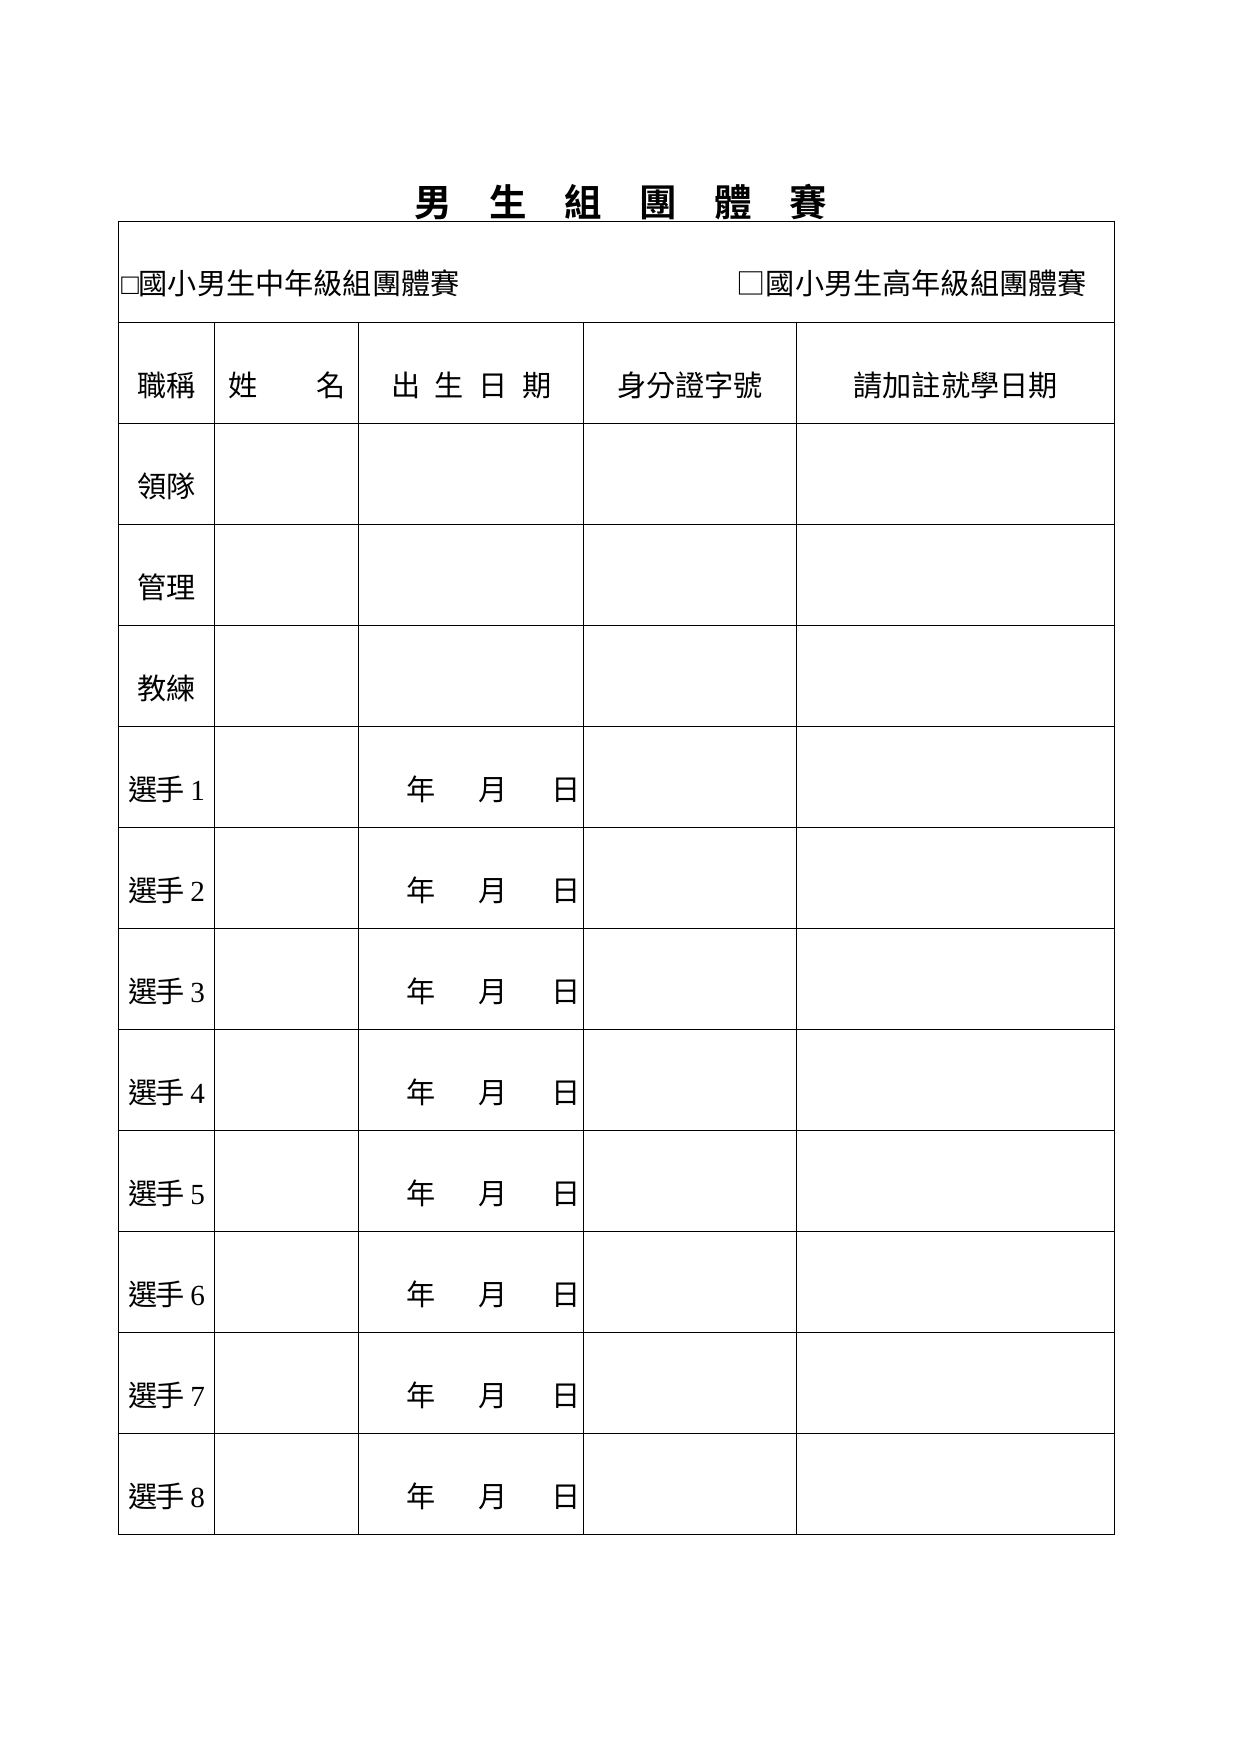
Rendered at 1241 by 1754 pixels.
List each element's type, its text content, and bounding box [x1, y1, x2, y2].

table_cell [584, 626, 796, 726]
table_cell [797, 1232, 1114, 1332]
table_cell 請加註就學日期 [797, 323, 1114, 423]
table_cell 選手2 [119, 828, 214, 928]
table_cell [359, 525, 583, 625]
table_cell 選手8 [119, 1434, 214, 1534]
table_cell [359, 424, 583, 524]
table_cell 選手6 [119, 1232, 214, 1332]
table_cell [584, 1333, 796, 1433]
table_cell 管理 [119, 525, 214, 625]
table_cell [584, 424, 796, 524]
table_cell [215, 1131, 358, 1231]
table_cell 教練 [119, 626, 214, 726]
table_cell 選手7 [119, 1333, 214, 1433]
table_cell [584, 929, 796, 1029]
table_cell [359, 626, 583, 726]
table_header □國小男生中年級組團體賽 □國小男生高年級組團體賽 [119, 222, 1114, 322]
table_cell [584, 1131, 796, 1231]
table_cell 職稱 [119, 323, 214, 423]
table_cell 選手4 [119, 1030, 214, 1130]
table_cell 年 月 日 [359, 929, 583, 1029]
table_cell 出 生 日 期 [359, 323, 583, 423]
table_cell 年 月 日 [359, 1434, 583, 1534]
table_cell [215, 626, 358, 726]
table_cell 年 月 日 [359, 1232, 583, 1332]
table_cell [797, 929, 1114, 1029]
table_cell [797, 525, 1114, 625]
table_cell [215, 1030, 358, 1130]
table_cell 年 月 日 [359, 1030, 583, 1130]
table_cell [215, 1434, 358, 1534]
table_cell [215, 828, 358, 928]
table_cell 選手5 [119, 1131, 214, 1231]
table_cell [215, 424, 358, 524]
table_cell [584, 525, 796, 625]
table_cell [797, 828, 1114, 928]
table_cell 姓 名 [215, 323, 358, 423]
table_cell [215, 1333, 358, 1433]
table_cell 選手1 [119, 727, 214, 827]
table_cell 年 月 日 [359, 828, 583, 928]
table_cell 年 月 日 [359, 1131, 583, 1231]
table_cell [797, 1434, 1114, 1534]
table_cell [797, 424, 1114, 524]
table_cell [797, 727, 1114, 827]
text 男 生 組 團 體 賽 [118, 158, 1122, 221]
table_cell [797, 1030, 1114, 1130]
table_cell [797, 626, 1114, 726]
table_cell [797, 1333, 1114, 1433]
table_cell [215, 929, 358, 1029]
table_cell [584, 727, 796, 827]
table_cell [215, 727, 358, 827]
table_cell 身分證字號 [584, 323, 796, 423]
table_cell [215, 1232, 358, 1332]
table_cell 年 月 日 [359, 727, 583, 827]
table_cell [215, 525, 358, 625]
table_cell [797, 1131, 1114, 1231]
table_cell 年 月 日 [359, 1333, 583, 1433]
table_cell [584, 1030, 796, 1130]
table_cell [584, 828, 796, 928]
table_cell 領隊 [119, 424, 214, 524]
table_cell [584, 1232, 796, 1332]
table_cell 選手3 [119, 929, 214, 1029]
table_cell [584, 1434, 796, 1534]
